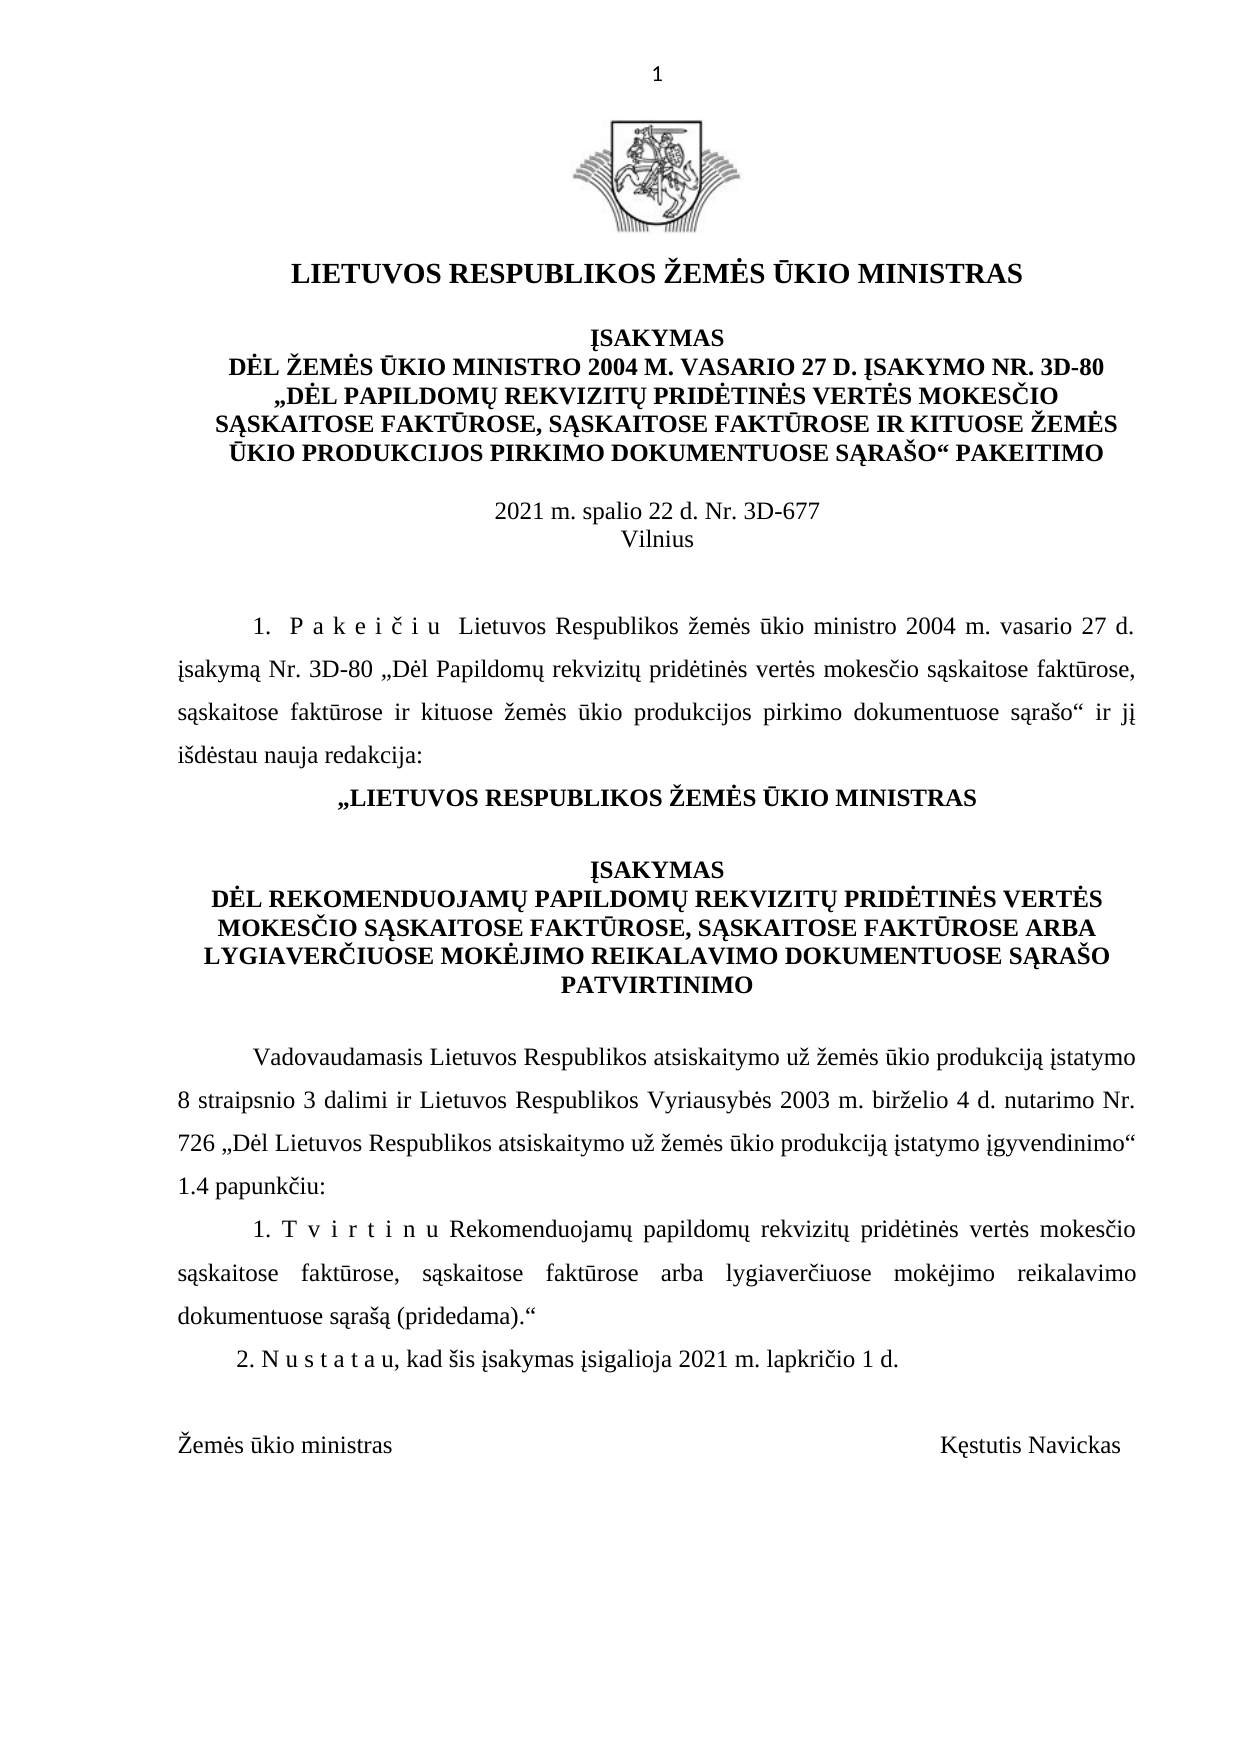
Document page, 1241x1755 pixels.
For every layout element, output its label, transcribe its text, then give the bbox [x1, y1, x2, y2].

text Vilnius [177, 524, 1137, 553]
text 2. N u s t a t a u, kad šis įsakymas įsigalioja 2021 m. lapkričio 1 d. [177, 1344, 1137, 1373]
text ĮSAKYMAS [177, 323, 1137, 352]
text DĖL REKOMENDUOJAMŲ PAPILDOMŲ REKVIZITŲ PRIDĖTINĖS VERTĖS MOKESČIO SĄSKAITOSE FAKTŪROSE, SĄSKAITOSE FAKTŪROSE ARBA LYGIAVERČIUOSE MOKĖJIMO REIKALAVIMO DOKUMENTUOSE SĄRAŠO PATVIRTINIMO [177, 884, 1137, 999]
text DĖL žemės ūkio ministro 2004 m. vasario 27 d. įsakymo nr. 3D-80 „DĖL papildomų rekvizitų pridėtinės vertės mokesčio sąskaitose faktūrose, sąskaitose faktūrose ir kituose žemės ūkio produkcijos pirkimo dokumentuose sąrašo“ pakeitimo [196, 352, 1137, 467]
text LIETUVOS RESPUBLIKOS ŽEMĖS ŪKIO MINISTRAS [177, 256, 1137, 290]
text ĮSAKYMAS [177, 855, 1137, 884]
text Žemės ūkio ministras Kęstutis Navickas [177, 1430, 1137, 1459]
text 2021 m. spalio 22 d. Nr. 3D-677 [177, 496, 1137, 524]
text „LIETUVOS RESPUBLIKOS ŽEMĖS ŪKIO MINISTRAS [177, 783, 1137, 812]
text 1. T v i r t i n u Rekomenduojamų papildomų rekvizitų pridėtinės vertės mokesčio sąskaitose faktūrose, sąskaitose faktūrose arba lygiaverčiuose mokėjimo reikalavimo dokumentuose sąrašą (pridedama).“ [177, 1214, 1137, 1329]
text 1. P a k e i č i u Lietuvos Respublikos žemės ūkio ministro 2004 m. vasario 27 d. įsakymą Nr. 3D-80 „Dėl Papildomų rekvizitų pridėtinės vertės mokesčio sąskaitose faktūrose, sąskaitose faktūrose ir kituose žemės ūkio produkcijos pirkimo dokumentuose sąrašo“ ir jį išdėstau nauja redakcija: [177, 611, 1137, 769]
text Vadovaudamasis Lietuvos Respublikos atsiskaitymo už žemės ūkio produkciją įstatymo 8 straipsnio 3 dalimi ir Lietuvos Respublikos Vyriausybės 2003 m. birželio 4 d. nutarimo Nr. 726 „Dėl Lietuvos Respublikos atsiskaitymo už žemės ūkio produkciją įstatymo įgyvendinimo“ 1.4 papunkčiu: [177, 1042, 1137, 1200]
